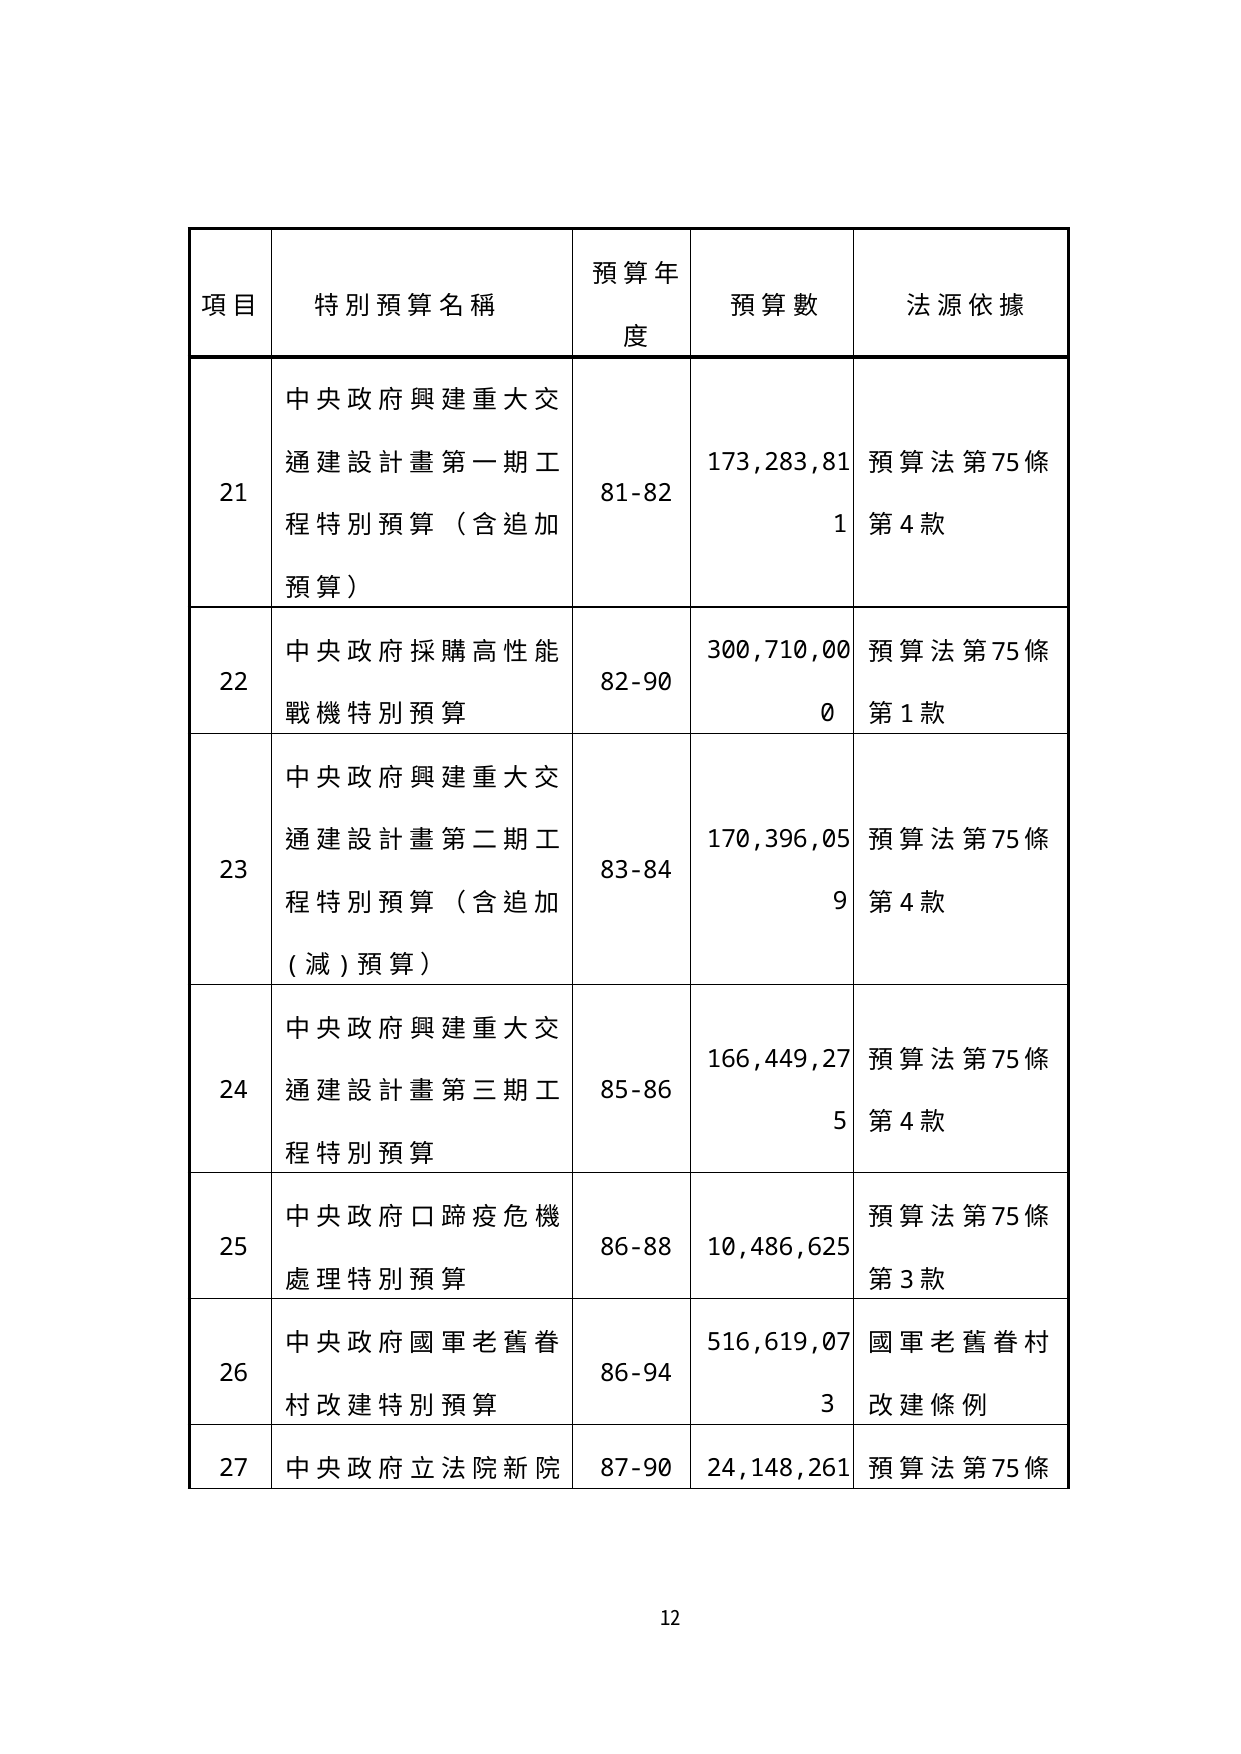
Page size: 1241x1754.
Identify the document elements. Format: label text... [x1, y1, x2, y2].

table_cell 166,449,275 [691, 985, 853, 1172]
table_cell 中央政府興建重大交通建設計畫第二期工程特別預算（含追加(減)預算） [272, 734, 572, 983]
table_cell 173,283,811 [691, 359, 853, 606]
table_cell 27 [191, 1425, 271, 1488]
table_cell 24 [191, 985, 271, 1172]
table_cell 預算法第75條第4款 [854, 359, 1067, 606]
table_cell 預算法第75條第4款 [854, 734, 1067, 983]
table_cell 中央政府國軍老舊眷村改建特別預算 [272, 1299, 572, 1424]
table_cell 81-82 [573, 359, 690, 606]
table_cell 中央政府採購高性能戰機特別預算 [272, 608, 572, 732]
table_cell 516,619,073 [691, 1299, 853, 1424]
table_cell 25 [191, 1173, 271, 1298]
table_cell 10,486,625 [691, 1173, 853, 1298]
table_cell 中央政府興建重大交通建設計畫第一期工程特別預算（含追加預算） [272, 359, 572, 606]
table_cell 預算法第75條 [854, 1425, 1067, 1488]
table_cell 300,710,000 [691, 608, 853, 732]
table_cell 國軍老舊眷村改建條例 [854, 1299, 1067, 1424]
table_header 特別預算名稱 [272, 230, 572, 355]
table_cell 預算法第75條第1款 [854, 608, 1067, 732]
table_header 項目 [191, 230, 271, 355]
table_cell 預算法第75條第3款 [854, 1173, 1067, 1298]
table_cell 83-84 [573, 734, 690, 983]
table_cell 170,396,059 [691, 734, 853, 983]
table_header 預算年度 [573, 230, 690, 355]
table_cell 22 [191, 608, 271, 732]
table_cell 87-90 [573, 1425, 690, 1488]
table_cell 85-86 [573, 985, 690, 1172]
table_cell 中央政府口蹄疫危機處理特別預算 [272, 1173, 572, 1298]
table_cell 86-88 [573, 1173, 690, 1298]
table_cell 23 [191, 734, 271, 983]
table_cell 21 [191, 359, 271, 606]
table_cell 中央政府興建重大交通建設計畫第三期工程特別預算 [272, 985, 572, 1172]
table_header 預算數 [691, 230, 853, 355]
table_cell 預算法第75條第4款 [854, 985, 1067, 1172]
table_cell 26 [191, 1299, 271, 1424]
table_cell 中央政府立法院新院 [272, 1425, 572, 1488]
table_cell 24,148,261 [691, 1425, 853, 1488]
table_cell 82-90 [573, 608, 690, 732]
table_cell 86-94 [573, 1299, 690, 1424]
table_header 法源依據 [854, 230, 1067, 355]
